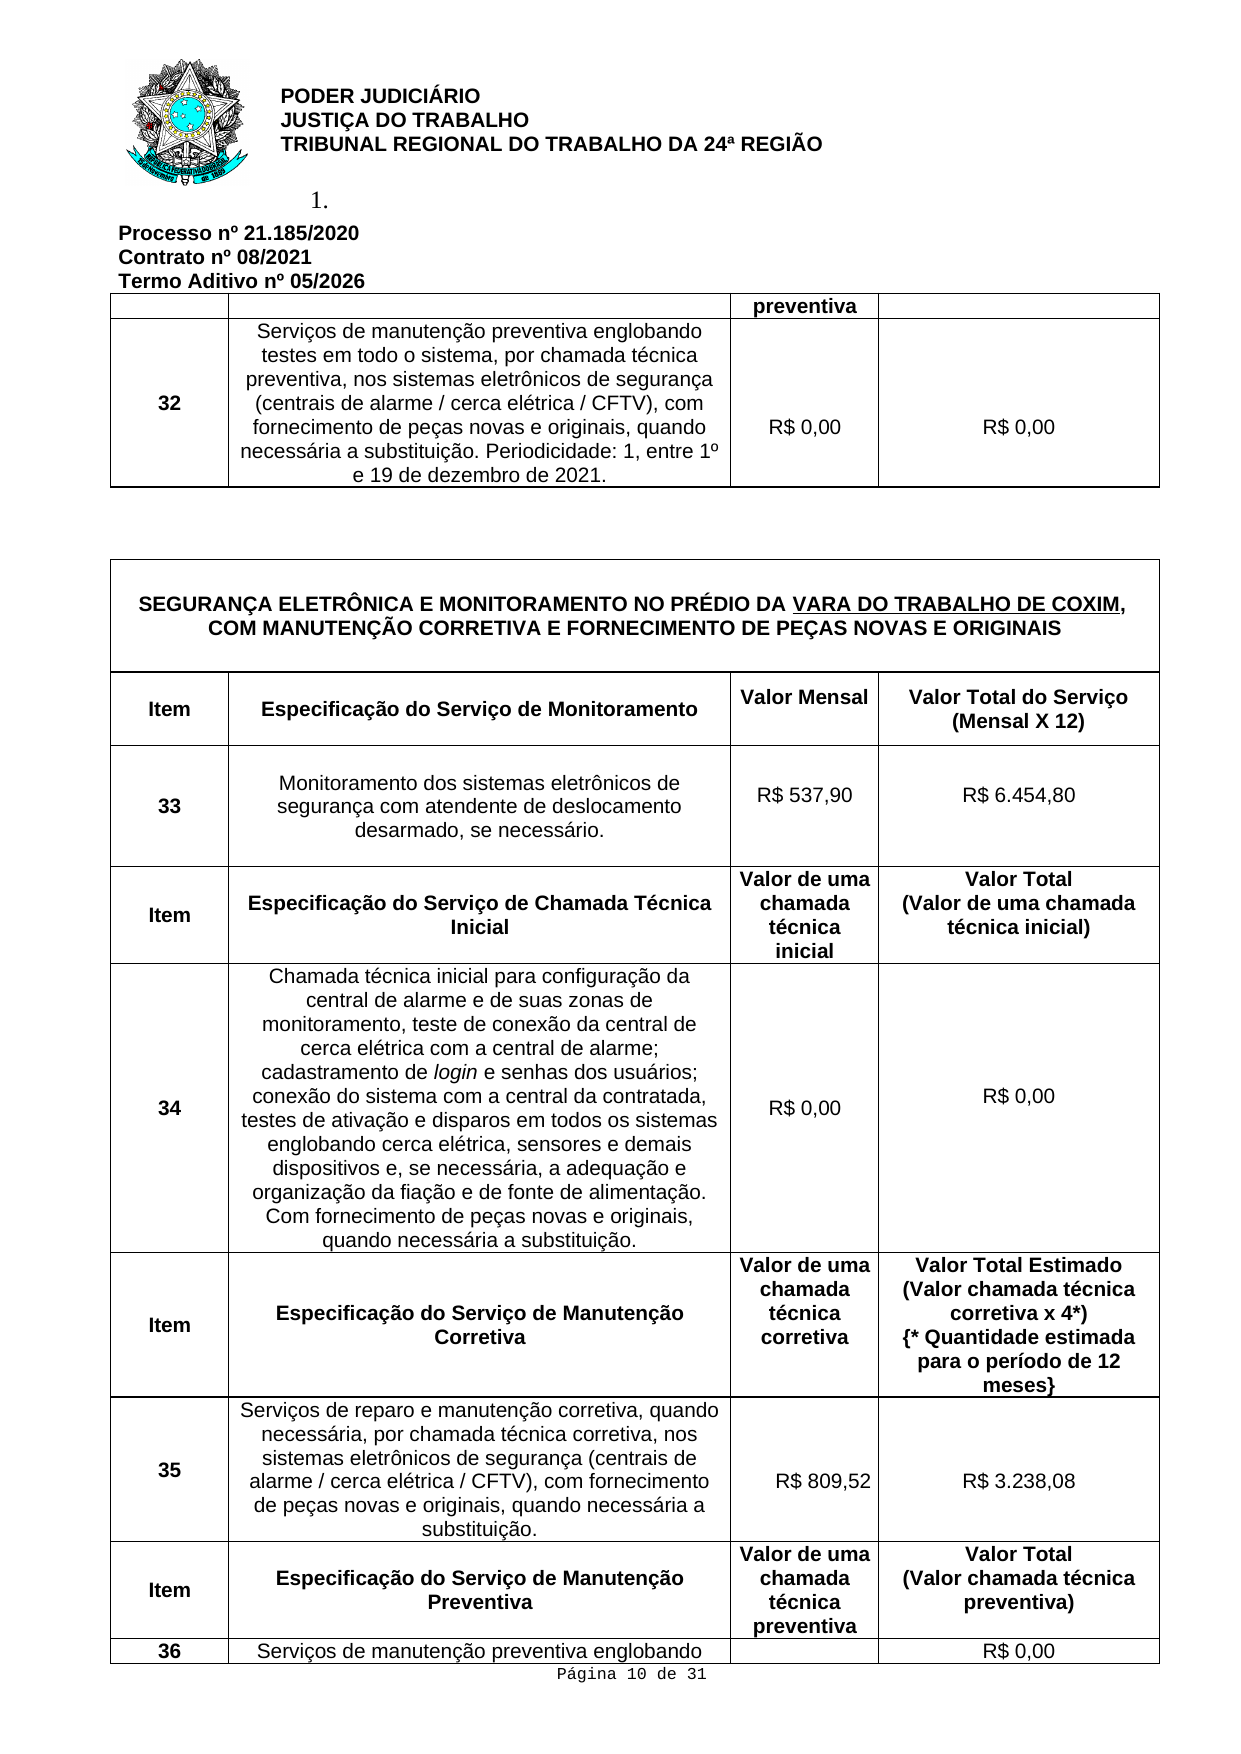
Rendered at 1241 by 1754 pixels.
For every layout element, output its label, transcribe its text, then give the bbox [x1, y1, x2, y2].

table_cell [229, 294, 730, 318]
table_cell Valor Total (Valor de uma chamada técnica inicial) [879, 867, 1159, 963]
table_cell Valor Total do Serviço (Mensal X 12) [879, 673, 1159, 745]
table_cell Chamada técnica inicial para configuração da central de alarme e de suas zonas de monitoramento, teste de conexão da central de cerca elétrica com a central de alarme; cadastramento de login e senhas dos usuários; conexão do sistema com a central da contratada, testes de ativação e disparos em todos os sistemas englobando cerca elétrica, sensores e demais dispositivos e, se necessária, a adequação e organização da fiação e de fonte de alimentação. Com fornecimento de peças novas e originais, quando necessária a substituição. [229, 964, 730, 1252]
table_cell Serviços de reparo e manutenção corretiva, quando necessária, por chamada técnica corretiva, nos sistemas eletrônicos de segurança (centrais de alarme / cerca elétrica / CFTV), com fornecimento de peças novas e originais, quando necessária a substituição. [229, 1398, 730, 1541]
table_cell R$ 0,00 [731, 964, 878, 1252]
table_cell Valor de uma chamada técnica inicial [731, 867, 878, 963]
table_cell R$ 0,00 [879, 1639, 1159, 1663]
table_cell [731, 1639, 878, 1663]
table_cell R$ 0,00 [879, 319, 1159, 486]
table_cell Item [111, 673, 228, 745]
table_cell Valor de uma chamada técnica preventiva [731, 1542, 878, 1638]
table_cell 32 [111, 319, 228, 486]
table_cell R$ 0,00 [731, 319, 878, 486]
table_cell Item [111, 1253, 228, 1396]
table_cell Valor Total Estimado (Valor chamada técnica corretiva x 4*) {* Quantidade estimada para o período de 12 meses} [879, 1253, 1159, 1396]
table_cell Valor Mensal [731, 673, 878, 745]
table_cell Item [111, 1542, 228, 1638]
table_cell Especificação do Serviço de Manutenção Corretiva [229, 1253, 730, 1396]
table_cell Monitoramento dos sistemas eletrônicos de segurança com atendente de deslocamento desarmado, se necessário. [229, 746, 730, 866]
table_cell 33 [111, 746, 228, 866]
table_cell preventiva [731, 294, 878, 318]
table_cell Valor Total (Valor chamada técnica preventiva) [879, 1542, 1159, 1638]
table_cell 36 [111, 1639, 228, 1663]
table_cell Valor de uma chamada técnica corretiva [731, 1253, 878, 1396]
table_cell Serviços de manutenção preventiva englobando testes em todo o sistema, por chamada técnica preventiva, nos sistemas eletrônicos de segurança (centrais de alarme / cerca elétrica / CFTV), com fornecimento de peças novas e originais, quando necessária a substituição. Periodicidade: 1, entre 1º e 19 de dezembro de 2021. [229, 319, 730, 486]
table_cell Especificação do Serviço de Manutenção Preventiva [229, 1542, 730, 1638]
table_cell [111, 294, 228, 318]
table_cell R$ 537,90 [731, 746, 878, 866]
table_cell Especificação do Serviço de Chamada Técnica Inicial [229, 867, 730, 963]
table_cell Especificação do Serviço de Monitoramento [229, 673, 730, 745]
table_cell Serviços de manutenção preventiva englobando [229, 1639, 730, 1663]
table_cell R$ 3.238,08 [879, 1398, 1159, 1541]
table_cell R$ 809,52 [731, 1398, 878, 1541]
table_cell 35 [111, 1398, 228, 1541]
table_cell [879, 294, 1159, 318]
table_cell R$ 0,00 [879, 964, 1159, 1252]
table_cell 34 [111, 964, 228, 1252]
table_header SEGURANÇA ELETRÔNICA E MONITORAMENTO NO PRÉDIO DA VARA DO TRABALHO DE COXIM, COM MANUTENÇÃO CORRETIVA E FORNECIMENTO DE PEÇAS NOVAS E ORIGINAIS [111, 560, 1159, 671]
table_cell Item [111, 867, 228, 963]
table_cell R$ 6.454,80 [879, 746, 1159, 866]
